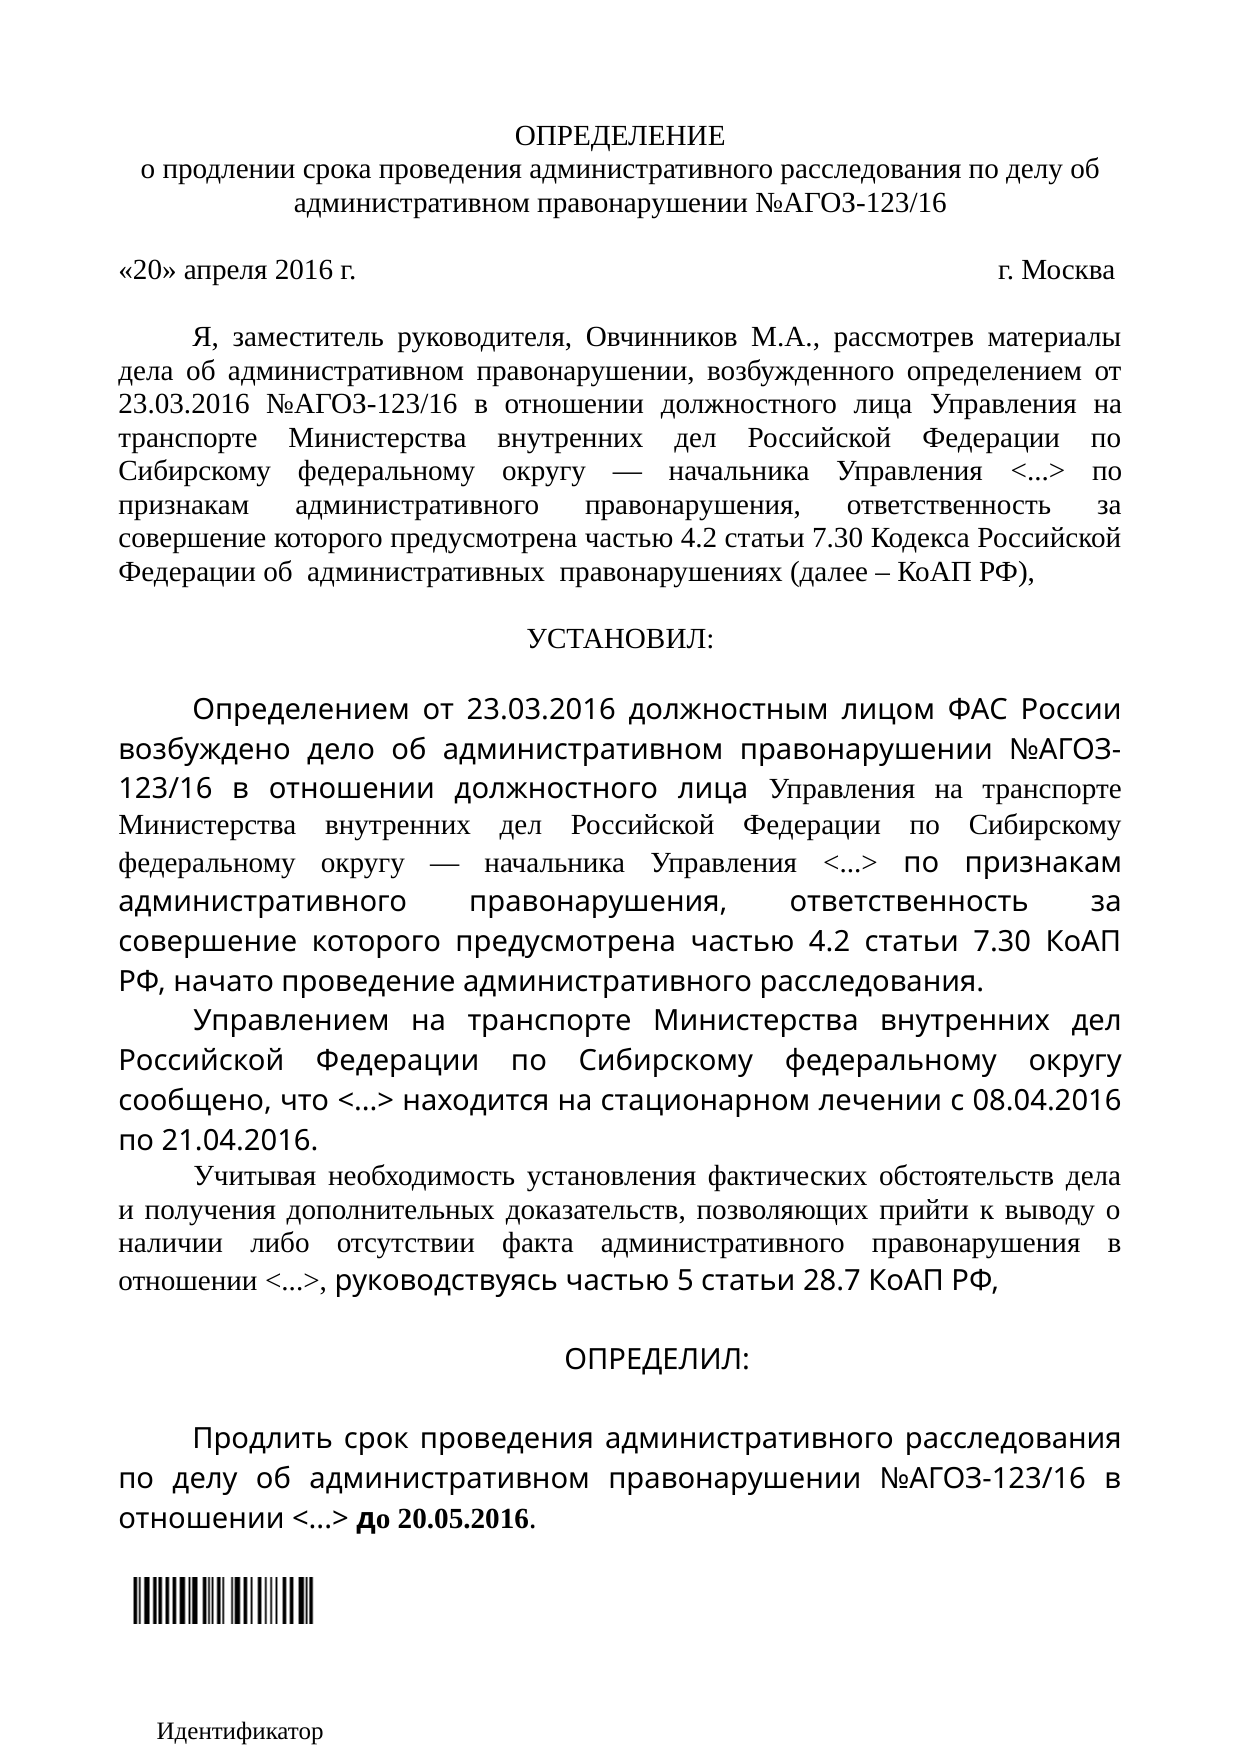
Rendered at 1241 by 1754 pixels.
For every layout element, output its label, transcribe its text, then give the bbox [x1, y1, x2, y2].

subtitle ОПРЕДЕЛЕНИЕ [118, 118, 1122, 152]
text о продлении срока проведения административного расследования по делу об административном правонарушении №АГОЗ-123/16 [118, 152, 1122, 219]
text Определением от 23.03.2016 должностным лицом ФАС России возбуждено дело об административном правонарушении №АГОЗ-123/16 в отношении должностного лица Управления на транспорте Министерства внутренних дел Российской Федерации по Сибирскому федеральному округу — начальника Управления <...> по признакам административного правонарушения, ответственность за совершение которого предусмотрена частью 4.2 статьи 7.30 КоАП РФ, начато проведение административного расследования. [118, 688, 1122, 1000]
picture [118, 1577, 331, 1624]
text Учитывая необходимость установления фактических обстоятельств дела и получения дополнительных доказательств, позволяющих прийти к выводу о наличии либо отсутствии факта административного правонарушения в отношении <...>, руководствуясь частью 5 статьи 28.7 КоАП РФ, [118, 1158, 1122, 1299]
text Управлением на транспорте Министерства внутренних дел Российской Федерации по Сибирскому федеральному округу сообщено, что <...> находится на стационарном лечении с 08.04.2016 по 21.04.2016. [118, 1000, 1122, 1158]
text Продлить срок проведения административного расследования по делу об административном правонарушении №АГОЗ-123/16 в отношении <...> до 20.05.2016. [118, 1418, 1122, 1537]
text ОПРЕДЕЛИЛ: [118, 1338, 1122, 1378]
text Я, заместитель руководителя, Овчинников М.А., рассмотрев материалы дела об административном правонарушении, возбужденного определением от 23.03.2016 №АГОЗ-123/16 в отношении должностного лица Управления на транспорте Министерства внутренних дел Российской Федерации по Сибирскому федеральному округу — начальника Управления <...> по признакам административного правонарушения, ответственность за совершение которого предусмотрена частью 4.2 статьи 7.30 Кодекса Российской Федерации об административных правонарушениях (далее – КоАП РФ), [118, 319, 1122, 588]
text «20» апреля 2016 г. г. Москва [118, 252, 1122, 286]
text УСТАНОВИЛ: [118, 621, 1122, 655]
